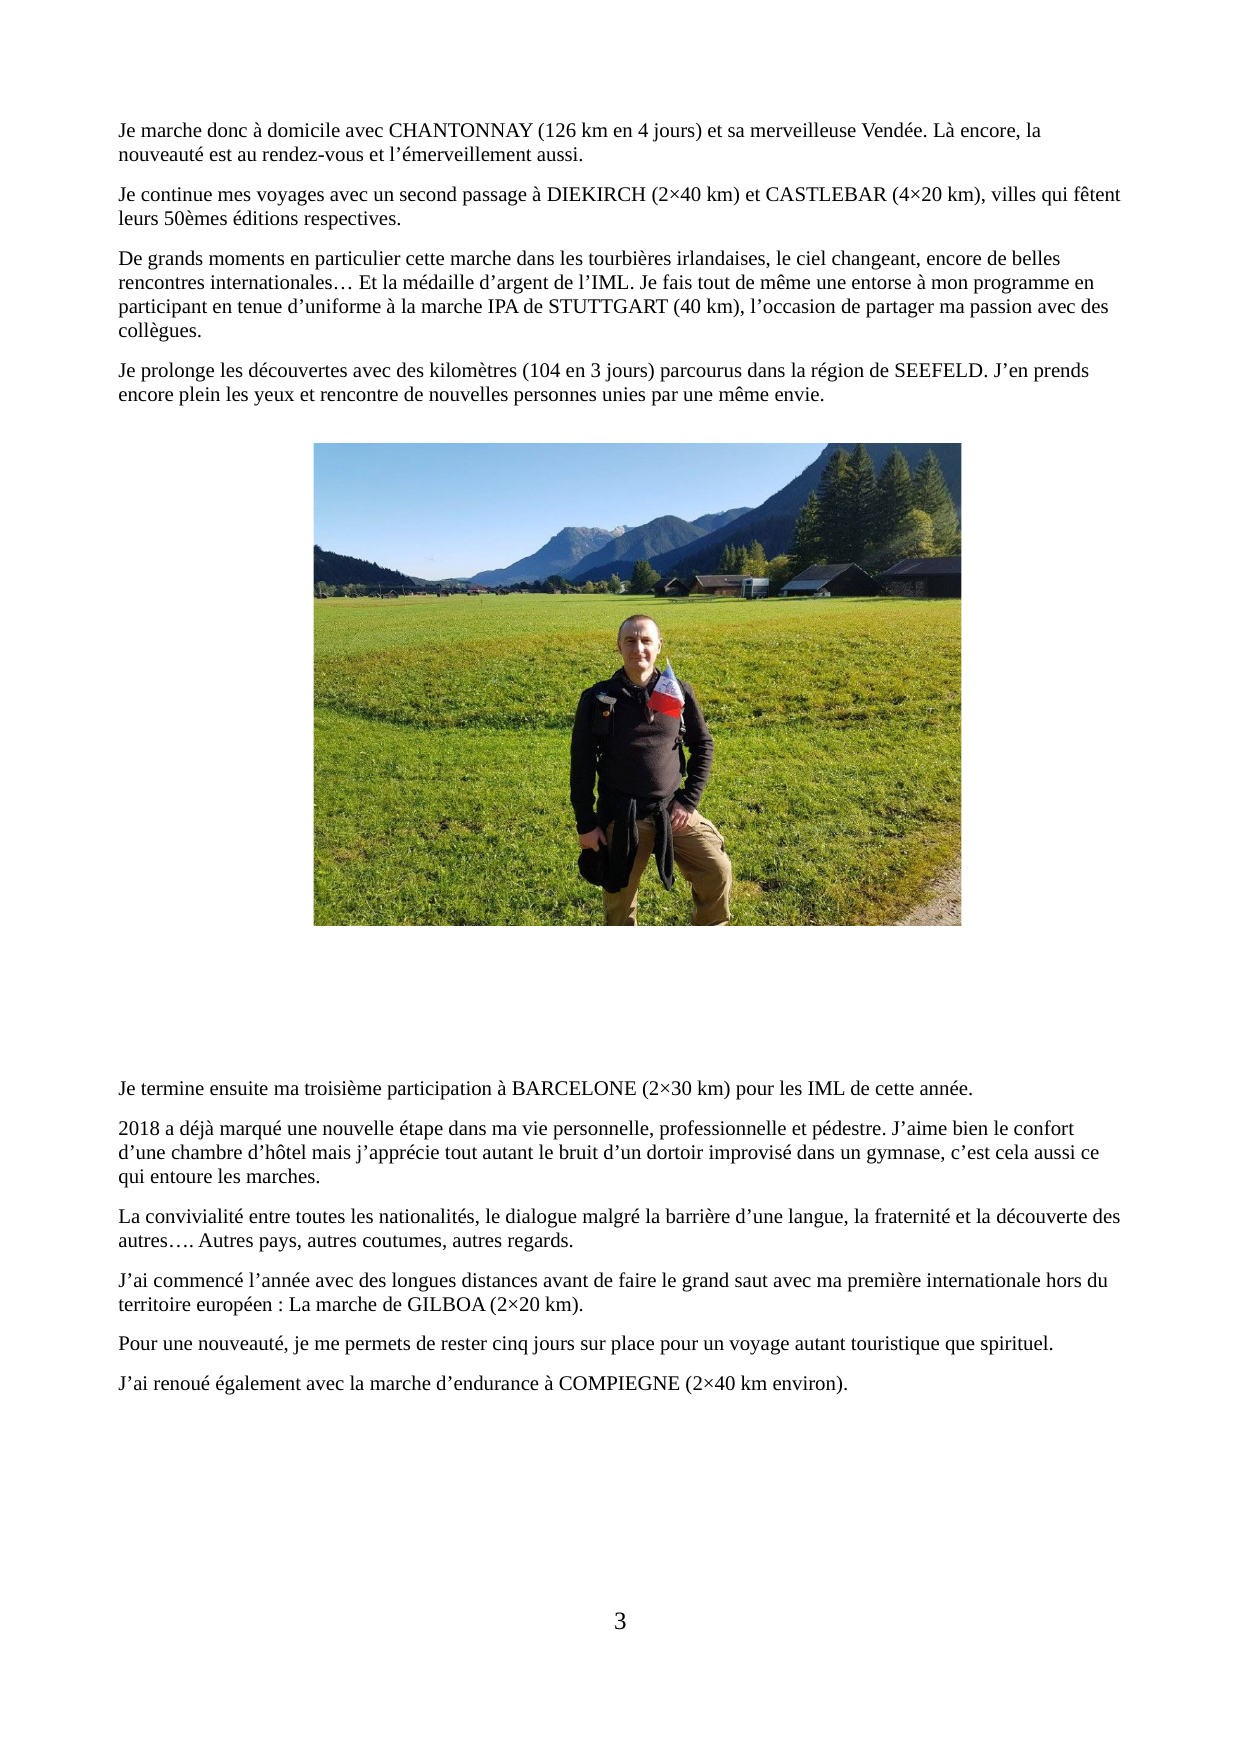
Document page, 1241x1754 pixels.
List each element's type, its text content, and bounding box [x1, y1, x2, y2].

text Je termine ensuite ma troisième participation à BARCELONE (2×30 km) pour les IML de cette année. [118, 1076, 1122, 1100]
text Je marche donc à domicile avec CHANTONNAY (126 km en 4 jours) et sa merveilleuse Vendée. Là encore, la nouveauté est au rendez-vous et l’émerveillement aussi. [118, 118, 1122, 166]
text J’ai renoué également avec la marche d’endurance à COMPIEGNE (2×40 km environ). [118, 1371, 1122, 1395]
picture [313, 443, 962, 926]
text De grands moments en particulier cette marche dans les tourbières irlandaises, le ciel changeant, encore de belles rencontres internationales… Et la médaille d’argent de l’IML. Je fais tout de même une entorse à mon programme en participant en tenue d’uniforme à la marche IPA de STUTTGART (40 km), l’occasion de partager ma passion avec des collègues. [118, 246, 1122, 342]
text 2018 a déjà marqué une nouvelle étape dans ma vie personnelle, professionnelle et pédestre. J’aime bien le confort d’une chambre d’hôtel mais j’apprécie tout autant le bruit d’un dortoir improvisé dans un gymnase, c’est cela aussi ce qui entoure les marches. [118, 1116, 1122, 1188]
text Je prolonge les découvertes avec des kilomètres (104 en 3 jours) parcourus dans la région de SEEFELD. J’en prends encore plein les yeux et rencontre de nouvelles personnes unies par une même envie. [118, 357, 1122, 406]
text J’ai commencé l’année avec des longues distances avant de faire le grand saut avec ma première internationale hors du territoire européen : La marche de GILBOA (2×20 km). [118, 1268, 1122, 1316]
text La convivialité entre toutes les nationalités, le dialogue malgré la barrière d’une langue, la fraternité et la découverte des autres…. Autres pays, autres coutumes, autres regards. [118, 1204, 1122, 1252]
text Je continue mes voyages avec un second passage à DIEKIRCH (2×40 km) et CASTLEBAR (4×20 km), villes qui fêtent leurs 50èmes éditions respectives. [118, 182, 1122, 230]
text Pour une nouveauté, je me permets de rester cinq jours sur place pour un voyage autant touristique que spirituel. [118, 1331, 1122, 1355]
